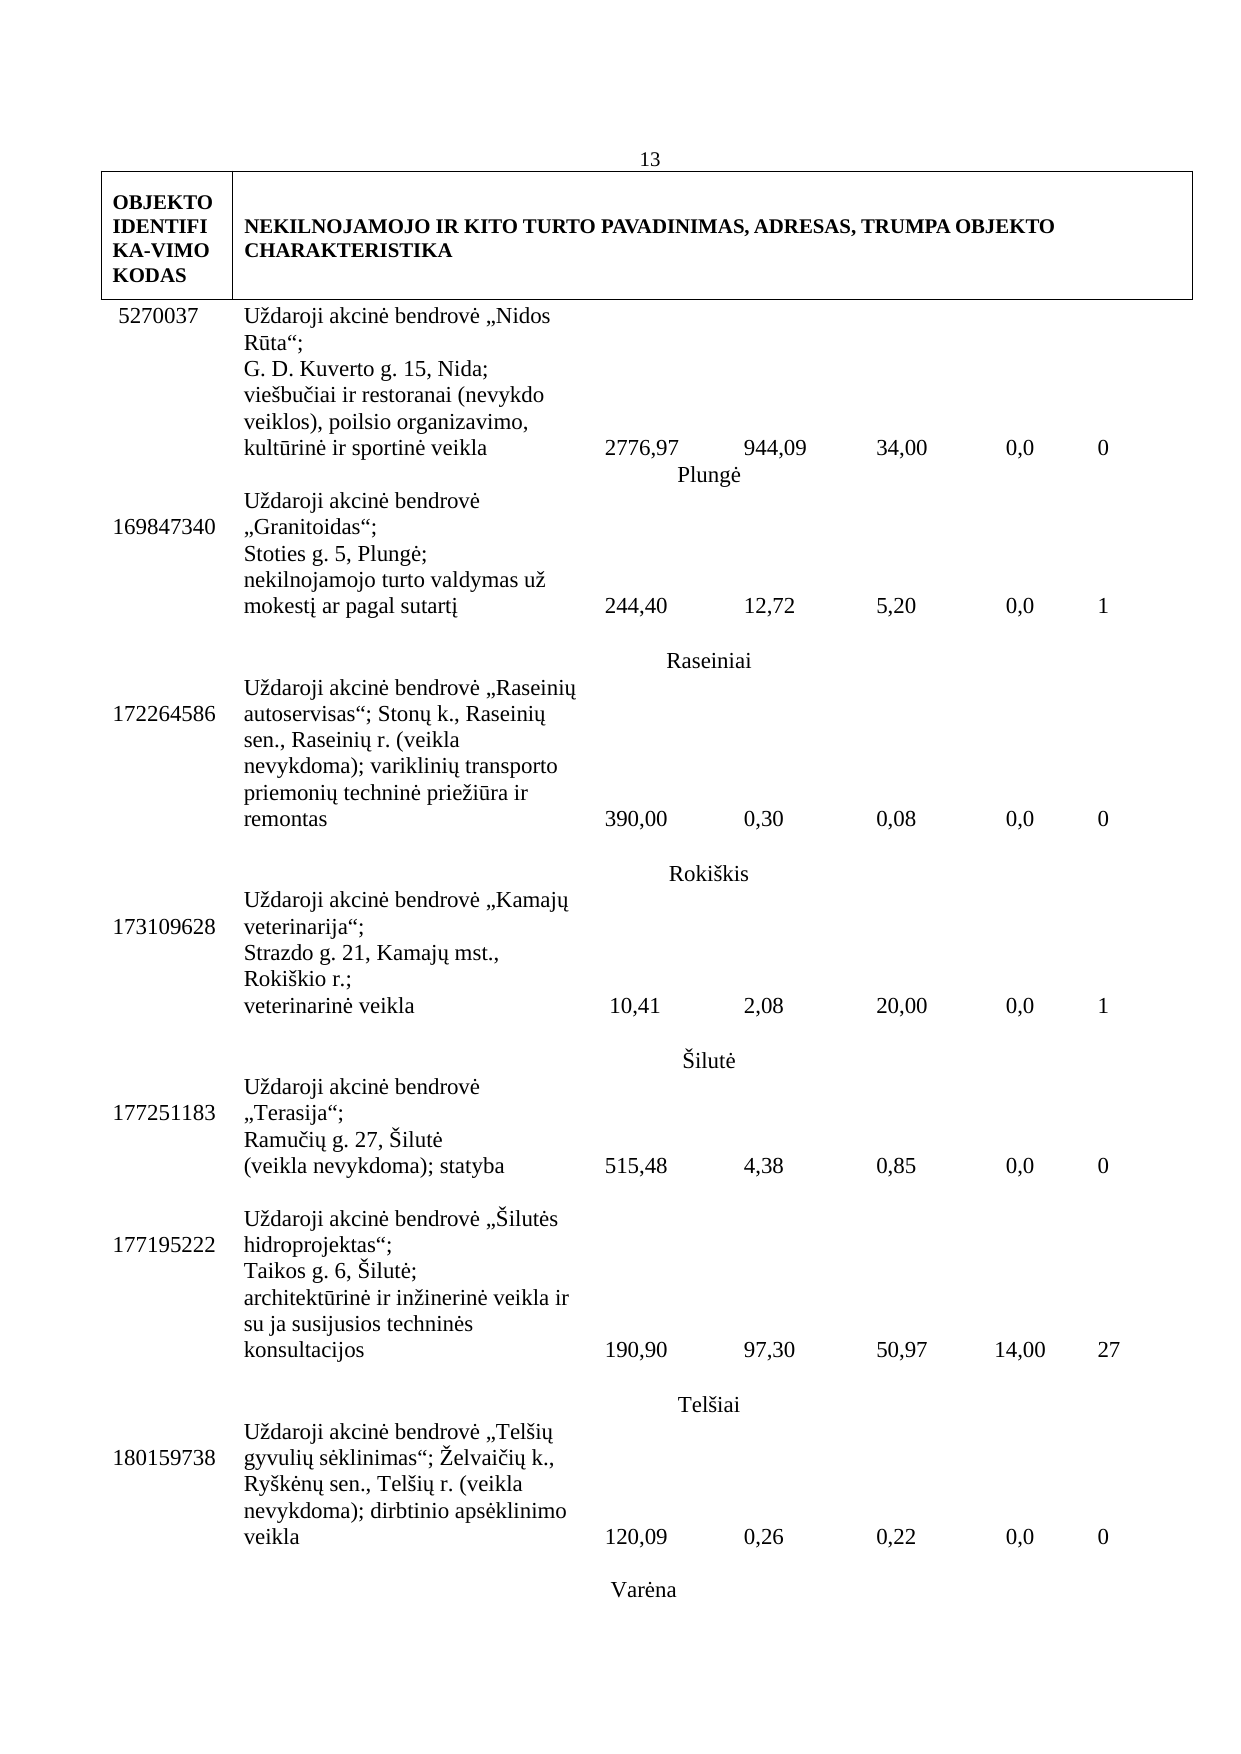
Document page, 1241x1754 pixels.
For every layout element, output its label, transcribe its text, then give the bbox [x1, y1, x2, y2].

table_cell 5270037 [101, 303, 232, 461]
table_cell 10,41 [598, 886, 732, 1018]
table_cell 50,97 [865, 1205, 954, 1363]
table_cell 0,0 [954, 886, 1086, 1018]
table_cell 1 [1086, 886, 1186, 1018]
table_cell 944,09 [733, 303, 865, 461]
table_cell 0 [1086, 1073, 1186, 1178]
table_cell 0,0 [954, 674, 1086, 832]
table_cell [101, 860, 232, 886]
table_cell 0,85 [865, 1073, 954, 1178]
table_cell 0,0 [954, 1073, 1086, 1178]
table_cell 515,48 [593, 1073, 732, 1178]
table_cell 27 [1086, 1205, 1186, 1363]
table_cell 1 [1086, 487, 1186, 619]
table_cell [101, 1550, 1186, 1576]
table_cell 0,22 [865, 1418, 954, 1549]
table_cell [101, 1047, 232, 1073]
table_cell 2,08 [733, 886, 865, 1018]
table_cell 34,00 [865, 303, 954, 461]
table_cell 0,26 [733, 1418, 865, 1549]
table_cell 244,40 [593, 487, 732, 619]
table_cell 0,30 [733, 674, 865, 832]
table_cell 0 [1086, 1418, 1186, 1549]
table_cell Raseiniai [232, 647, 1186, 673]
table_cell 0,08 [865, 674, 954, 832]
table_cell Uždaroji akcinė bendrovė „Raseinių autoservisas“; Stonų k., Raseinių sen., Raseinių r. (veikla nevykdoma); variklinių transporto priemonių techninė priežiūra ir remontas [232, 674, 593, 832]
table_cell 0 [1086, 674, 1186, 832]
table_cell 0,0 [954, 1418, 1086, 1549]
table_cell [865, 1363, 954, 1389]
table_cell [101, 647, 232, 673]
table_cell 2776,97 [593, 303, 732, 461]
table_cell 177251183 [101, 1073, 232, 1178]
table_cell 12,72 [733, 487, 865, 619]
table_cell Rokiškis [232, 860, 1186, 886]
table_cell [101, 1363, 232, 1389]
table_cell [101, 461, 232, 487]
table_cell [954, 1363, 1086, 1389]
table_cell 180159738 [101, 1418, 232, 1549]
table_cell 4,38 [733, 1073, 865, 1178]
table_cell Plungė [232, 461, 1186, 487]
table_cell 14,00 [954, 1205, 1086, 1363]
table_cell 0,0 [954, 487, 1086, 619]
table_cell 5,20 [865, 487, 954, 619]
table_cell [733, 1363, 865, 1389]
table_cell Uždaroji akcinė bendrovė „Terasija“; Ramučių g. 27, Šilutė (veikla nevykdoma); statyba [232, 1073, 593, 1178]
table_cell [101, 1391, 232, 1418]
table_cell 0,0 [954, 303, 1086, 461]
table_cell [101, 619, 1186, 645]
table_cell 97,30 [733, 1205, 865, 1363]
table_cell Telšiai [232, 1391, 1186, 1418]
table_cell [101, 1179, 1186, 1205]
table_cell 0 [1086, 303, 1186, 461]
table_cell Uždaroji akcinė bendrovė „Šilutės hidroprojektas“; Taikos g. 6, Šilutė; architektūrinė ir inžinerinė veikla ir su ja susijusios techninės konsultacijos [232, 1205, 593, 1363]
table_cell 169847340 [101, 487, 232, 619]
table_cell 177195222 [101, 1205, 232, 1363]
table_cell Šilutė [232, 1047, 1186, 1073]
table_cell [232, 1363, 593, 1389]
table_cell [101, 832, 1186, 858]
table_cell Uždaroji akcinė bendrovė „Telšių gyvulių sėklinimas“; Želvaičių k., Ryškėnų sen., Telšių r. (veikla nevykdoma); dirbtinio apsėklinimo veikla [232, 1418, 593, 1549]
table_cell 172264586 [101, 674, 232, 832]
table_cell 390,00 [593, 674, 732, 832]
table_cell 20,00 [865, 886, 954, 1018]
table_cell [593, 1363, 732, 1389]
table_cell [101, 1018, 1186, 1044]
table_cell 190,90 [593, 1205, 732, 1363]
table_cell Uždaroji akcinė bendrovė „Nidos Rūta“; G. D. Kuverto g. 15, Nida; viešbučiai ir restoranai (nevykdo veiklos), poilsio organizavimo, kultūrinė ir sportinė veikla [232, 303, 593, 461]
table_cell 120,09 [593, 1418, 732, 1549]
table_cell 173109628 [101, 886, 232, 1018]
table_cell Uždaroji akcinė bendrovė „Granitoidas“; Stoties g. 5, Plungė; nekilnojamojo turto valdymas už mokestį ar pagal sutartį [232, 487, 593, 619]
table_cell [1086, 1363, 1186, 1389]
table_cell Varėna [101, 1576, 1186, 1602]
table_cell Uždaroji akcinė bendrovė „Kamajų veterinarija“; Strazdo g. 21, Kamajų mst., Rokiškio r.; veterinarinė veikla [232, 886, 598, 1018]
